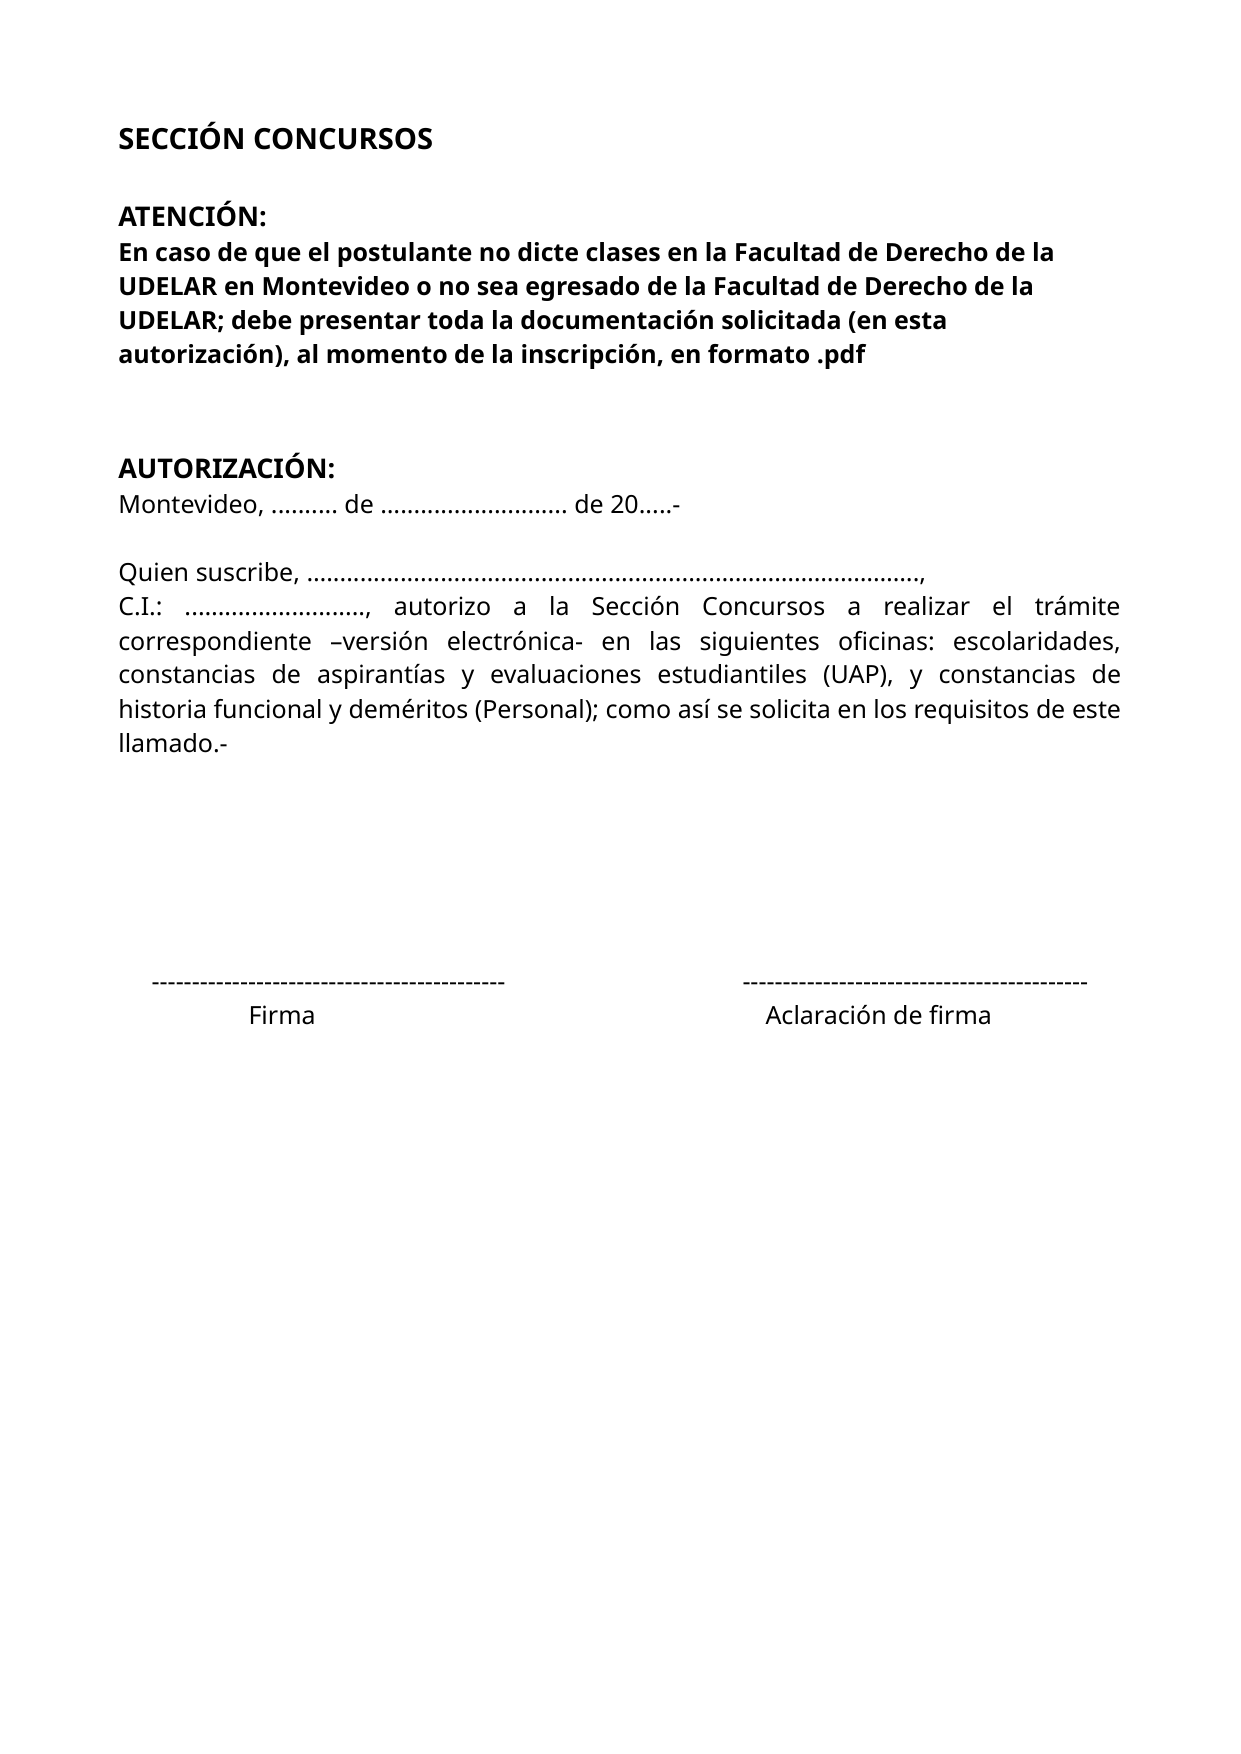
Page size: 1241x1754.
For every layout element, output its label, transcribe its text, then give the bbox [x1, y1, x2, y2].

text Firma Aclaración de firma [118, 998, 1122, 1032]
text -------------------------------------------- ------------------------------------------- [118, 964, 1122, 998]
text ATENCIÓN: [118, 197, 1122, 234]
text AUTORIZACIÓN: [118, 450, 1122, 487]
text Montevideo, .......... de …......................... de 20.....- [118, 487, 1122, 521]
text SECCIÓN CONCURSOS [118, 118, 1122, 158]
text Quien suscribe, …..........................................................…………………………., [118, 555, 1122, 589]
text En caso de que el postulante no dicte clases en la Facultad de Derecho de la UDELAR en Montevideo o no sea egresado de la Facultad de Derecho de la UDELAR; debe presentar toda la documentación solicitada (en esta autorización), al momento de la inscripción, en formato .pdf [118, 234, 1122, 371]
text C.I.: ..…......................, autorizo a la Sección Concursos a realizar el trámite correspondiente –versión electrónica- en las siguientes oficinas: escolaridades, constancias de aspirantías y evaluaciones estudiantiles (UAP), y constancias de historia funcional y deméritos (Personal); como así se solicita en los requisitos de este llamado.- [118, 589, 1122, 759]
